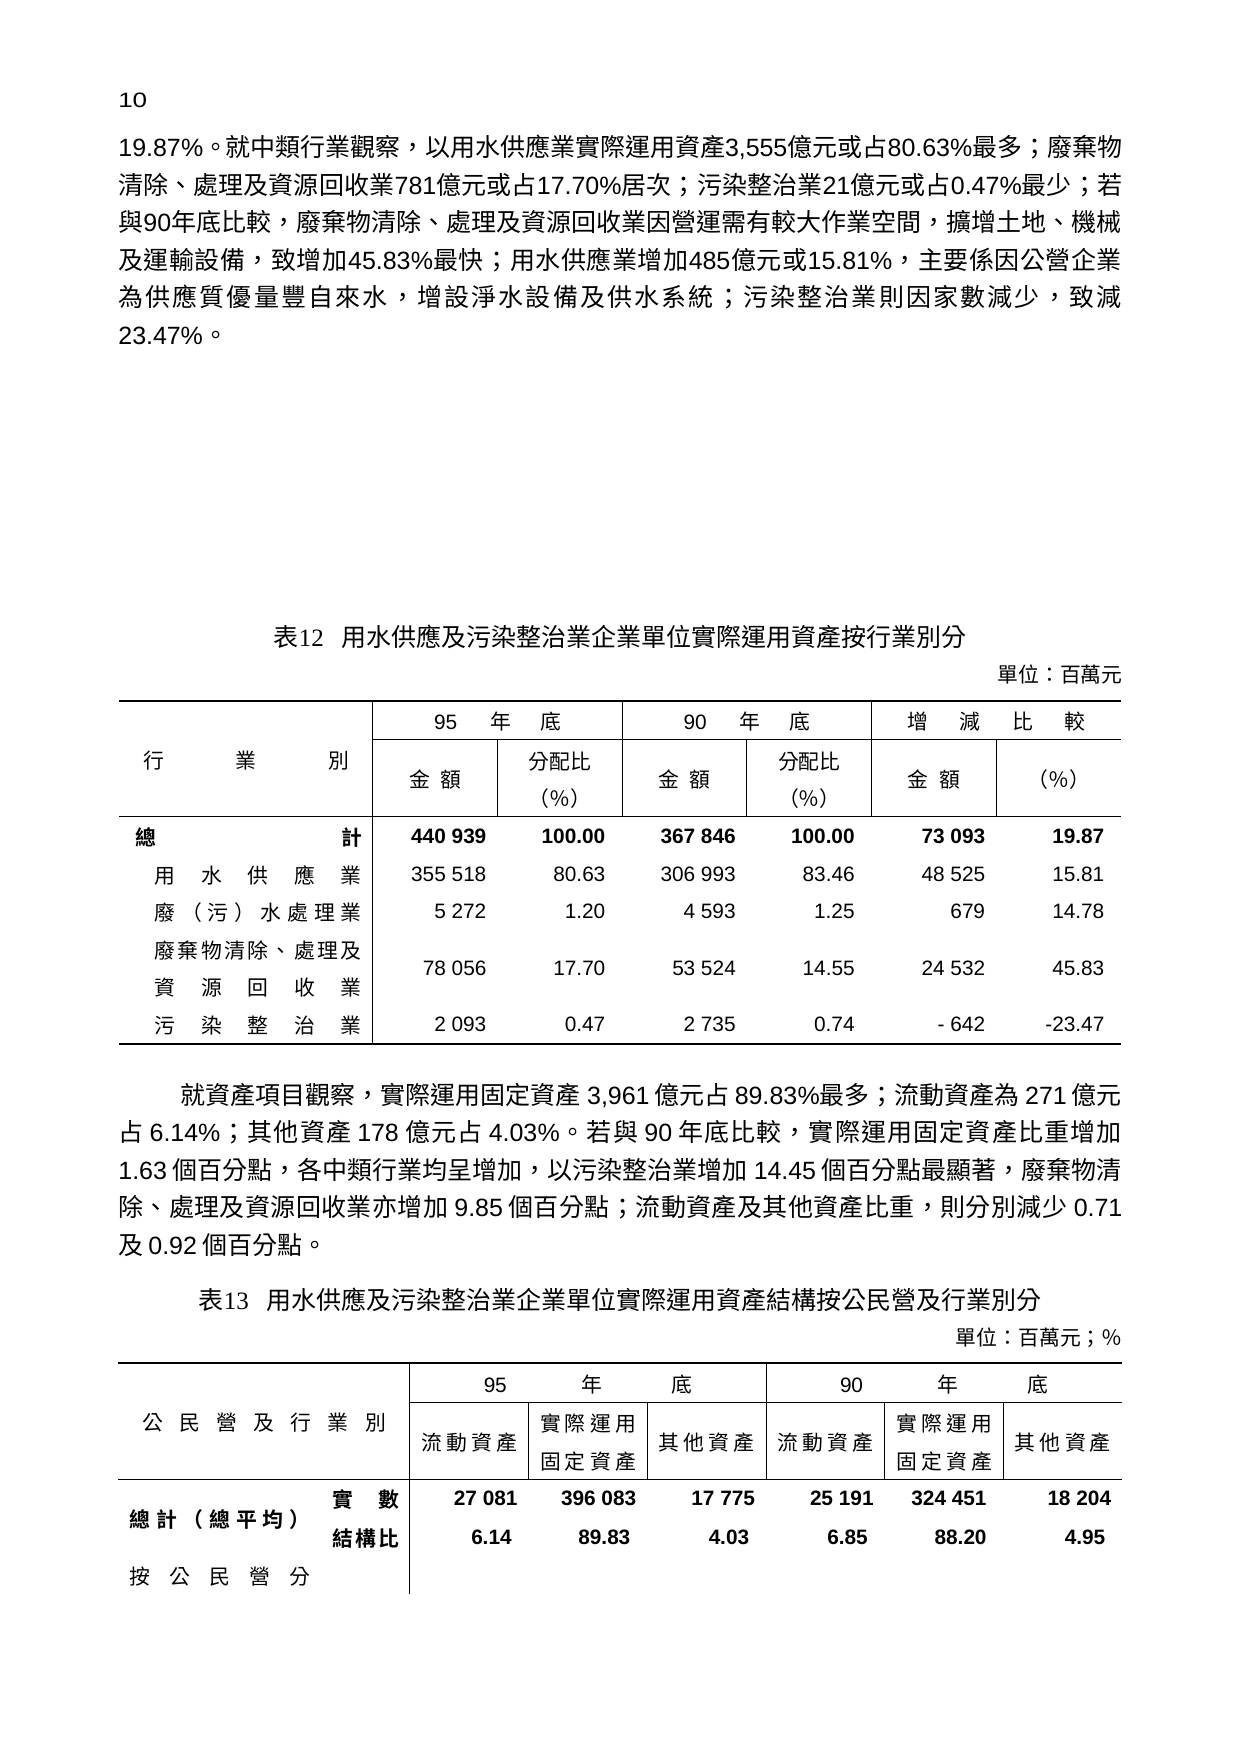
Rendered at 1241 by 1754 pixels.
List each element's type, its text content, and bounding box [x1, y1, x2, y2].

table_cell [885, 1557, 1003, 1594]
table_cell 14.55 [747, 930, 871, 1005]
table_cell 679 [871, 893, 996, 930]
table_cell 實際運用 固定資產 [885, 1403, 1003, 1479]
table_cell 1.25 [747, 893, 871, 930]
table_header 行業別 [119, 702, 372, 816]
table_cell - 642 [871, 1005, 996, 1043]
table_cell 2 093 [373, 1005, 497, 1043]
table_cell 6.14 [410, 1518, 528, 1556]
table_cell 0.47 [498, 1005, 622, 1043]
text 19.87%。就中類行業觀察，以用水供應業實際運用資產3,555億元或占80.63%最多；廢棄物清除、處理及資源回收業781億元或占17.70%居次；污染整治業21億元或占0.47%最少；若與90年底比較，廢棄物清除、處理及資源回收業因營運需有較大作業空間，擴增土地、機械及運輸設備，致增加45.83%最快；用水供應業增加485億元或15.81%，主要係因公營企業為供應質優量豐自來水，增設淨水設備及供水系統；污染整治業則因家數減少，致減23.47%。 [118, 127, 1122, 352]
table_cell 分配比（％） [747, 740, 871, 816]
table_header 90年底 [623, 702, 871, 739]
table_cell 83.46 [747, 855, 871, 893]
table_cell 用水供應業 [119, 855, 372, 893]
table_header 95年底 [373, 702, 622, 739]
table_cell 金額 [623, 740, 746, 816]
table_cell 355 518 [373, 855, 497, 893]
table_cell 89.83 [529, 1518, 647, 1556]
table_cell [647, 1557, 766, 1594]
table_cell 2 735 [622, 1005, 747, 1043]
text 單位：百萬元 [168, 654, 1122, 692]
table_cell 1.20 [498, 893, 622, 930]
table_cell 總計（總平均） [118, 1480, 321, 1556]
table_cell 實際運用 固定資產 [529, 1403, 647, 1479]
table_cell 306 993 [622, 855, 747, 893]
table_cell 78 056 [373, 930, 497, 1005]
table_header 90年底 [767, 1364, 1122, 1402]
table_header 增減比較 [872, 702, 1121, 739]
table_cell 324 451 [885, 1480, 1003, 1517]
table_cell 按公民營分 [118, 1557, 321, 1594]
table_cell 6.85 [766, 1518, 884, 1556]
table_cell 14.78 [996, 893, 1121, 930]
table_header 95年底 [410, 1364, 766, 1402]
table_cell [410, 1557, 528, 1594]
table_cell 100.00 [498, 817, 622, 855]
list 用水供應及污染整治業企業單位實際運用資產按行業別分 [118, 617, 1122, 654]
table_cell 45.83 [996, 930, 1121, 1005]
table_cell [529, 1557, 647, 1594]
table_cell 100.00 [747, 817, 871, 855]
table_cell 18 204 [1003, 1480, 1122, 1517]
table_cell 污染整治業 [119, 1005, 372, 1043]
table_cell 80.63 [498, 855, 622, 893]
table_cell 48 525 [871, 855, 996, 893]
table_cell 396 083 [529, 1480, 647, 1517]
table_cell 17.70 [498, 930, 622, 1005]
table_cell 367 846 [622, 817, 747, 855]
table_cell 0.74 [747, 1005, 871, 1043]
table_cell 其他資產 [648, 1403, 766, 1479]
table_cell 73 093 [871, 817, 996, 855]
table_cell 廢（污）水處理業 [119, 893, 372, 930]
table_cell 5 272 [373, 893, 497, 930]
table_header 公民營及行業別 [118, 1364, 409, 1479]
table_cell [321, 1557, 409, 1594]
table_cell 4.95 [1003, 1518, 1122, 1556]
table_cell 其他資產 [1004, 1403, 1122, 1479]
table_cell 金額 [872, 740, 996, 816]
table_cell 結構比 [321, 1518, 409, 1556]
table_cell 15.81 [996, 855, 1121, 893]
table_cell 4 593 [622, 893, 747, 930]
table_cell -23.47 [996, 1005, 1121, 1043]
table_cell 金額 [373, 740, 497, 816]
table_cell （％） [997, 740, 1121, 816]
table_cell 分配比（％） [498, 740, 622, 816]
table_cell 19.87 [996, 817, 1121, 855]
table_cell 總計 [119, 817, 372, 855]
table_cell [766, 1557, 884, 1594]
table_cell 27 081 [410, 1480, 528, 1517]
table_cell 流動資產 [410, 1403, 528, 1479]
text 就資產項目觀察，實際運用固定資產3,961億元占89.83%最多；流動資產為271億元占6.14%；其他資產178億元占4.03%。若與90年底比較，實際運用固定資產比重增加1.63個百分點，各中類行業均呈增加，以污染整治業增加14.45個百分點最顯著，廢棄物清除、處理及資源回收業亦增加9.85個百分點；流動資產及其他資產比重，則分別減少0.71及0.92個百分點。 [118, 1074, 1122, 1262]
table_cell [1003, 1557, 1122, 1594]
table_cell 流動資產 [767, 1403, 884, 1479]
table_cell 廢棄物清除、處理及 資源回收業 [119, 930, 372, 1005]
table_cell 實數 [321, 1480, 409, 1517]
table_cell 53 524 [622, 930, 747, 1005]
text 單位：百萬元；％ [168, 1317, 1122, 1355]
table_cell 88.20 [885, 1518, 1003, 1556]
table_cell 25 191 [766, 1480, 884, 1517]
table_cell 440 939 [373, 817, 497, 855]
table_cell 17 775 [647, 1480, 766, 1517]
table_cell 24 532 [871, 930, 996, 1005]
list 用水供應及污染整治業企業單位實際運用資產結構按公民營及行業別分 [118, 1280, 1122, 1317]
table_cell 4.03 [647, 1518, 766, 1556]
